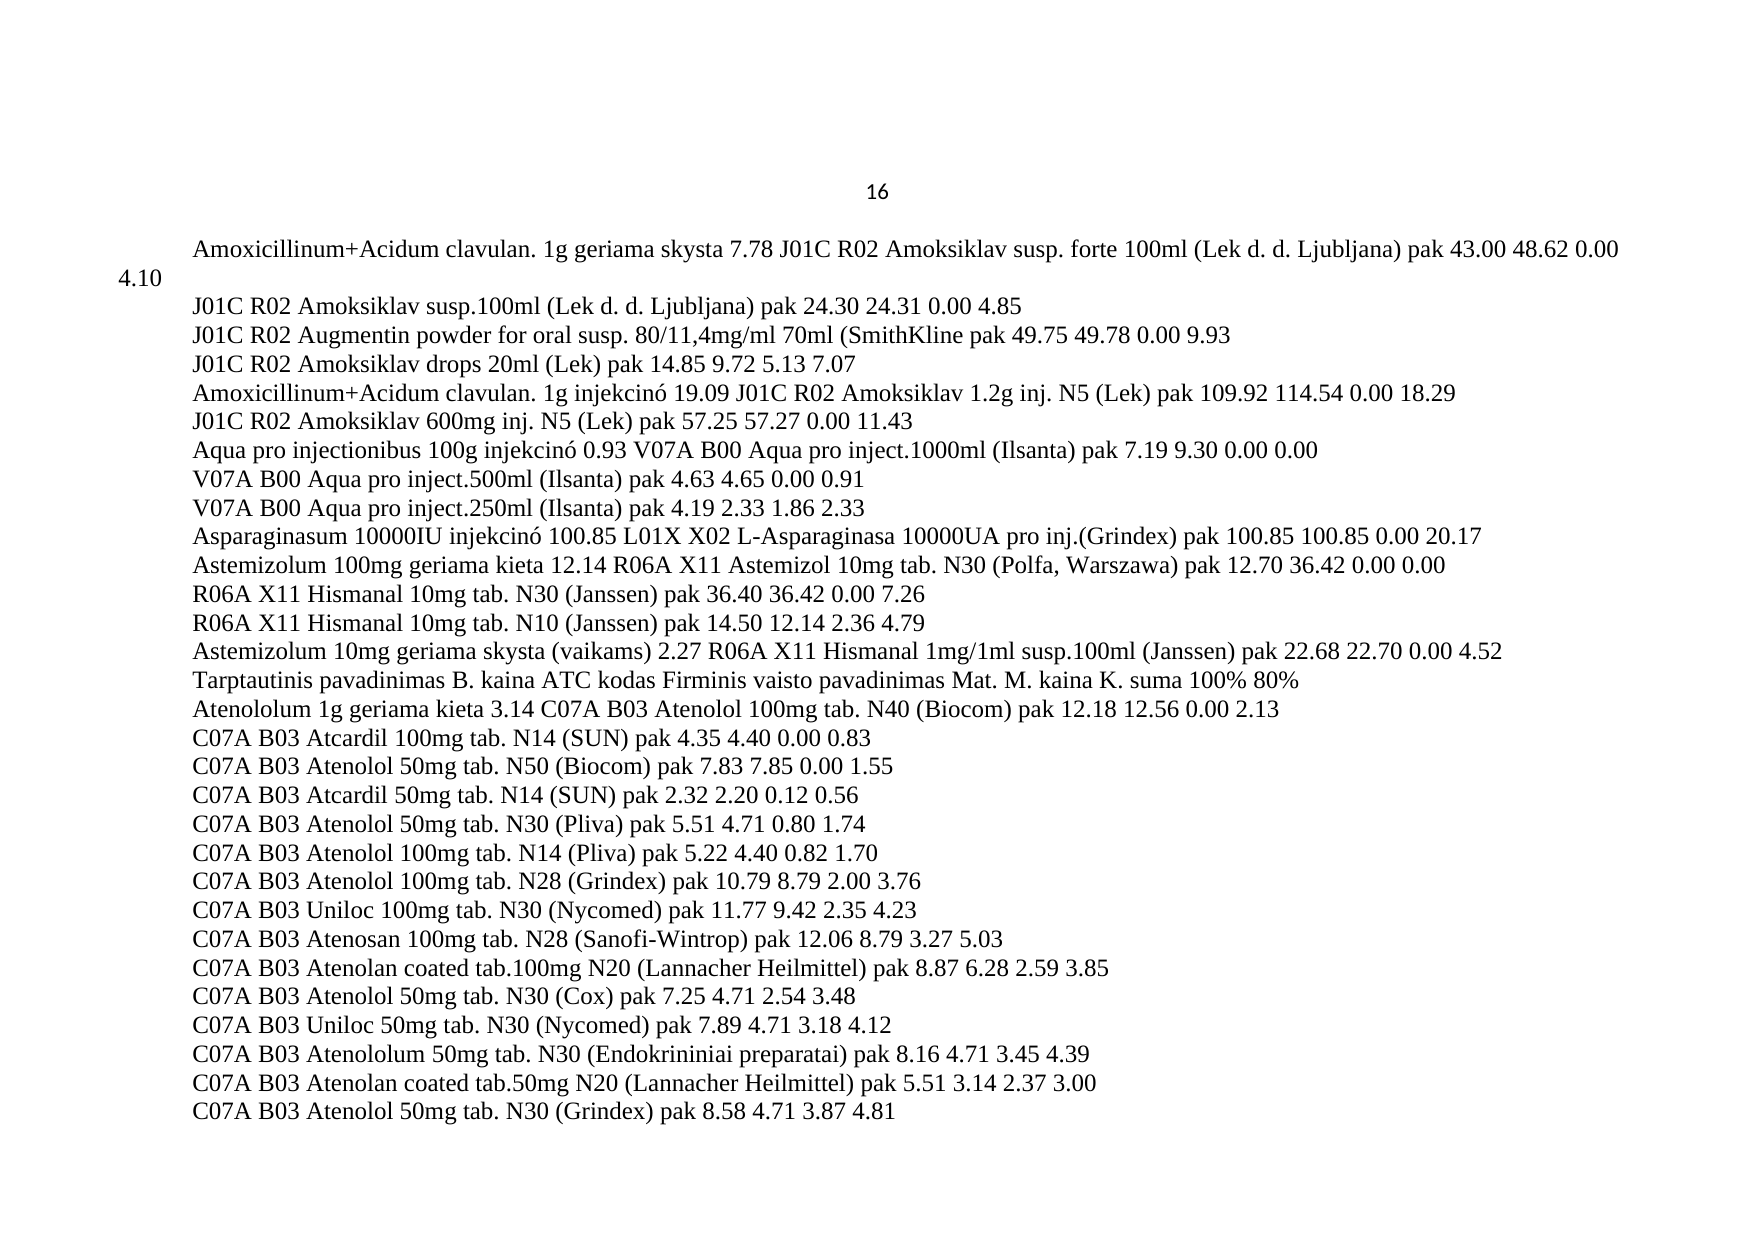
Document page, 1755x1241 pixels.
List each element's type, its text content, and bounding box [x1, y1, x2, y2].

text J01C R02 Amoksiklav 600mg inj. N5 (Lek) pak 57.25 57.27 0.00 11.43 [118, 406, 1636, 435]
text C07A B03 Atenolan coated tab.50mg N20 (Lannacher Heilmittel) pak 5.51 3.14 2.37 3.00 [118, 1068, 1636, 1096]
text J01C R02 Amoksiklav susp.100ml (Lek d. d. Ljubljana) pak 24.30 24.31 0.00 4.85 [118, 291, 1636, 320]
text C07A B03 Atenolol 100mg tab. N14 (Pliva) pak 5.22 4.40 0.82 1.70 [118, 838, 1636, 866]
text Aqua pro injectionibus 100g injekcinó 0.93 V07A B00 Aqua pro inject.1000ml (Ilsanta) pak 7.19 9.30 0.00 0.00 [118, 435, 1636, 464]
text Asparaginasum 10000IU injekcinó 100.85 L01X X02 L-Asparaginasa 10000UA pro inj.(Grindex) pak 100.85 100.85 0.00 20.17 [118, 521, 1636, 550]
text Astemizolum 10mg geriama skysta (vaikams) 2.27 R06A X11 Hismanal 1mg/1ml susp.100ml (Janssen) pak 22.68 22.70 0.00 4.52 [118, 636, 1636, 665]
text R06A X11 Hismanal 10mg tab. N10 (Janssen) pak 14.50 12.14 2.36 4.79 [118, 608, 1636, 636]
text Tarptautinis pavadinimas B. kaina ATC kodas Firminis vaisto pavadinimas Mat. M. kaina K. suma 100% 80% [118, 665, 1636, 694]
text Amoxicillinum+Acidum clavulan. 1g geriama skysta 7.78 J01C R02 Amoksiklav susp. forte 100ml (Lek d. d. Ljubljana) pak 43.00 48.62 0.00 4.10 [118, 234, 1636, 291]
text V07A B00 Aqua pro inject.500ml (Ilsanta) pak 4.63 4.65 0.00 0.91 [118, 464, 1636, 493]
text C07A B03 Atenololum 50mg tab. N30 (Endokrininiai preparatai) pak 8.16 4.71 3.45 4.39 [118, 1039, 1636, 1068]
text C07A B03 Uniloc 50mg tab. N30 (Nycomed) pak 7.89 4.71 3.18 4.12 [118, 1010, 1636, 1039]
text Atenololum 1g geriama kieta 3.14 C07A B03 Atenolol 100mg tab. N40 (Biocom) pak 12.18 12.56 0.00 2.13 [118, 694, 1636, 723]
text C07A B03 Atenolol 50mg tab. N50 (Biocom) pak 7.83 7.85 0.00 1.55 [118, 751, 1636, 780]
text C07A B03 Atenolan coated tab.100mg N20 (Lannacher Heilmittel) pak 8.87 6.28 2.59 3.85 [118, 953, 1636, 981]
text C07A B03 Uniloc 100mg tab. N30 (Nycomed) pak 11.77 9.42 2.35 4.23 [118, 895, 1636, 924]
text R06A X11 Hismanal 10mg tab. N30 (Janssen) pak 36.40 36.42 0.00 7.26 [118, 579, 1636, 608]
text C07A B03 Atcardil 50mg tab. N14 (SUN) pak 2.32 2.20 0.12 0.56 [118, 780, 1636, 809]
text C07A B03 Atenolol 50mg tab. N30 (Cox) pak 7.25 4.71 2.54 3.48 [118, 981, 1636, 1010]
text V07A B00 Aqua pro inject.250ml (Ilsanta) pak 4.19 2.33 1.86 2.33 [118, 493, 1636, 521]
text C07A B03 Atenolol 50mg tab. N30 (Pliva) pak 5.51 4.71 0.80 1.74 [118, 809, 1636, 838]
text Amoxicillinum+Acidum clavulan. 1g injekcinó 19.09 J01C R02 Amoksiklav 1.2g inj. N5 (Lek) pak 109.92 114.54 0.00 18.29 [118, 378, 1636, 406]
text C07A B03 Atenolol 100mg tab. N28 (Grindex) pak 10.79 8.79 2.00 3.76 [118, 866, 1636, 895]
text C07A B03 Atenosan 100mg tab. N28 (Sanofi-Wintrop) pak 12.06 8.79 3.27 5.03 [118, 924, 1636, 953]
text J01C R02 Augmentin powder for oral susp. 80/11,4mg/ml 70ml (SmithKline pak 49.75 49.78 0.00 9.93 [118, 320, 1636, 349]
text Astemizolum 100mg geriama kieta 12.14 R06A X11 Astemizol 10mg tab. N30 (Polfa, Warszawa) pak 12.70 36.42 0.00 0.00 [118, 550, 1636, 579]
text C07A B03 Atenolol 50mg tab. N30 (Grindex) pak 8.58 4.71 3.87 4.81 [118, 1096, 1636, 1125]
text J01C R02 Amoksiklav drops 20ml (Lek) pak 14.85 9.72 5.13 7.07 [118, 349, 1636, 378]
text C07A B03 Atcardil 100mg tab. N14 (SUN) pak 4.35 4.40 0.00 0.83 [118, 723, 1636, 751]
